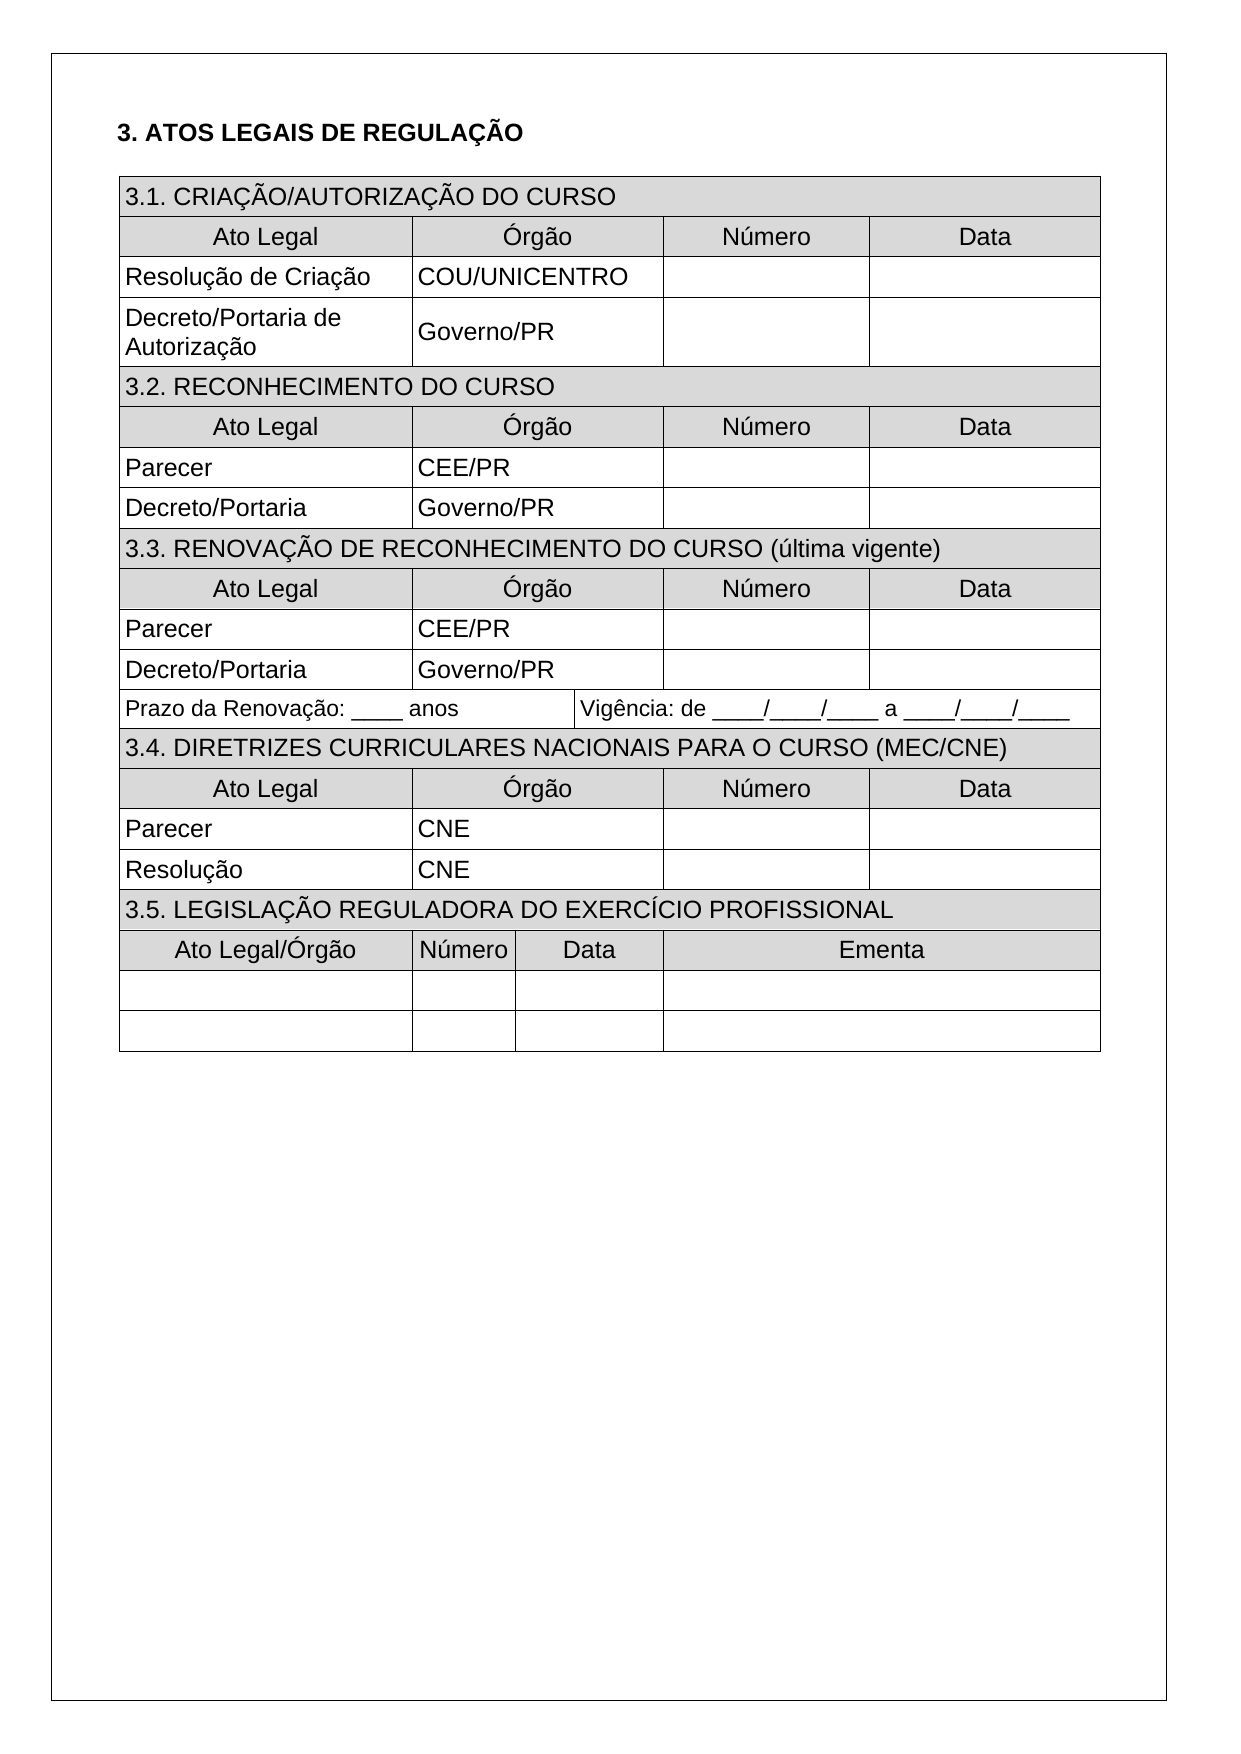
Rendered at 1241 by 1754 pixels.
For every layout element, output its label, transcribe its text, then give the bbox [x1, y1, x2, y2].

table_cell Número [413, 931, 515, 970]
table_cell Órgão [413, 769, 663, 808]
table_cell Decreto/Portaria [120, 650, 412, 689]
table_cell [413, 1011, 515, 1051]
table_cell Resolução [120, 850, 412, 889]
table_cell Número [664, 569, 869, 608]
table_cell Prazo da Renovação: ____ anos [120, 690, 574, 727]
table_cell [870, 650, 1100, 689]
table_cell Parecer [120, 448, 412, 487]
table_cell [870, 850, 1100, 889]
table_cell Órgão [413, 407, 663, 447]
table_cell [120, 1011, 412, 1051]
table_cell Ato Legal [120, 769, 412, 808]
table_cell [664, 1011, 1100, 1051]
table_cell [870, 257, 1100, 297]
table_cell [516, 1011, 663, 1051]
table_cell Número [664, 407, 869, 447]
table_cell 3.4. DIRETRIZES CURRICULARES NACIONAIS PARA O CURSO (MEC/CNE) [120, 729, 1100, 768]
table_cell [664, 809, 869, 849]
table_cell Governo/PR [413, 650, 663, 689]
table_cell [664, 850, 869, 889]
table_cell Ato Legal [120, 407, 412, 447]
table_cell COU/UNICENTRO [413, 257, 663, 297]
table_cell [664, 448, 869, 487]
table_cell [120, 971, 412, 1010]
table_cell Ementa [664, 931, 1100, 970]
table_cell Data [516, 931, 663, 970]
table_cell [664, 488, 869, 528]
table_cell Parecer [120, 809, 412, 849]
table_cell [870, 610, 1100, 649]
table_cell [664, 298, 869, 366]
table_cell [870, 809, 1100, 849]
table_cell [413, 971, 515, 1010]
table_cell Ato Legal/Órgão [120, 931, 412, 970]
table_cell Ato Legal [120, 217, 412, 256]
table_cell Data [870, 407, 1100, 447]
table_cell 3.3. RENOVAÇÃO DE RECONHECIMENTO DO CURSO (última vigente) [120, 529, 1100, 568]
table_cell Número [664, 769, 869, 808]
table_cell [664, 971, 1100, 1010]
table_cell Governo/PR [413, 488, 663, 528]
table_cell [516, 971, 663, 1010]
table_cell 3.2. RECONHECIMENTO DO CURSO [120, 367, 1100, 406]
table_cell Decreto/Portaria de Autorização [120, 298, 412, 366]
table_cell CNE [413, 850, 663, 889]
table_cell Resolução de Criação [120, 257, 412, 297]
table_cell Governo/PR [413, 298, 663, 366]
table_cell Ato Legal [120, 569, 412, 608]
table_cell Vigência: de ____/____/____ a ____/____/____ [575, 690, 1100, 727]
table_cell Órgão [413, 569, 663, 608]
table_cell [870, 298, 1100, 366]
table_cell Data [870, 217, 1100, 256]
table_cell 3.5. LEGISLAÇÃO REGULADORA DO EXERCÍCIO PROFISSIONAL [120, 890, 1100, 929]
table_cell Data [870, 769, 1100, 808]
table_cell Número [664, 217, 869, 256]
table_cell Órgão [413, 217, 663, 256]
table_cell [664, 610, 869, 649]
table_cell [664, 650, 869, 689]
table_cell [870, 448, 1100, 487]
table_cell CEE/PR [413, 610, 663, 649]
text 3. ATOS LEGAIS DE REGULAÇÃO [117, 118, 1101, 147]
table_cell CNE [413, 809, 663, 849]
table_cell Parecer [120, 610, 412, 649]
table_cell [664, 257, 869, 297]
table_cell Data [870, 569, 1100, 608]
table_cell Decreto/Portaria [120, 488, 412, 528]
table_cell CEE/PR [413, 448, 663, 487]
table_header 3.1. CRIAÇÃO/AUTORIZAÇÃO DO CURSO [120, 177, 1100, 216]
table_cell [870, 488, 1100, 528]
